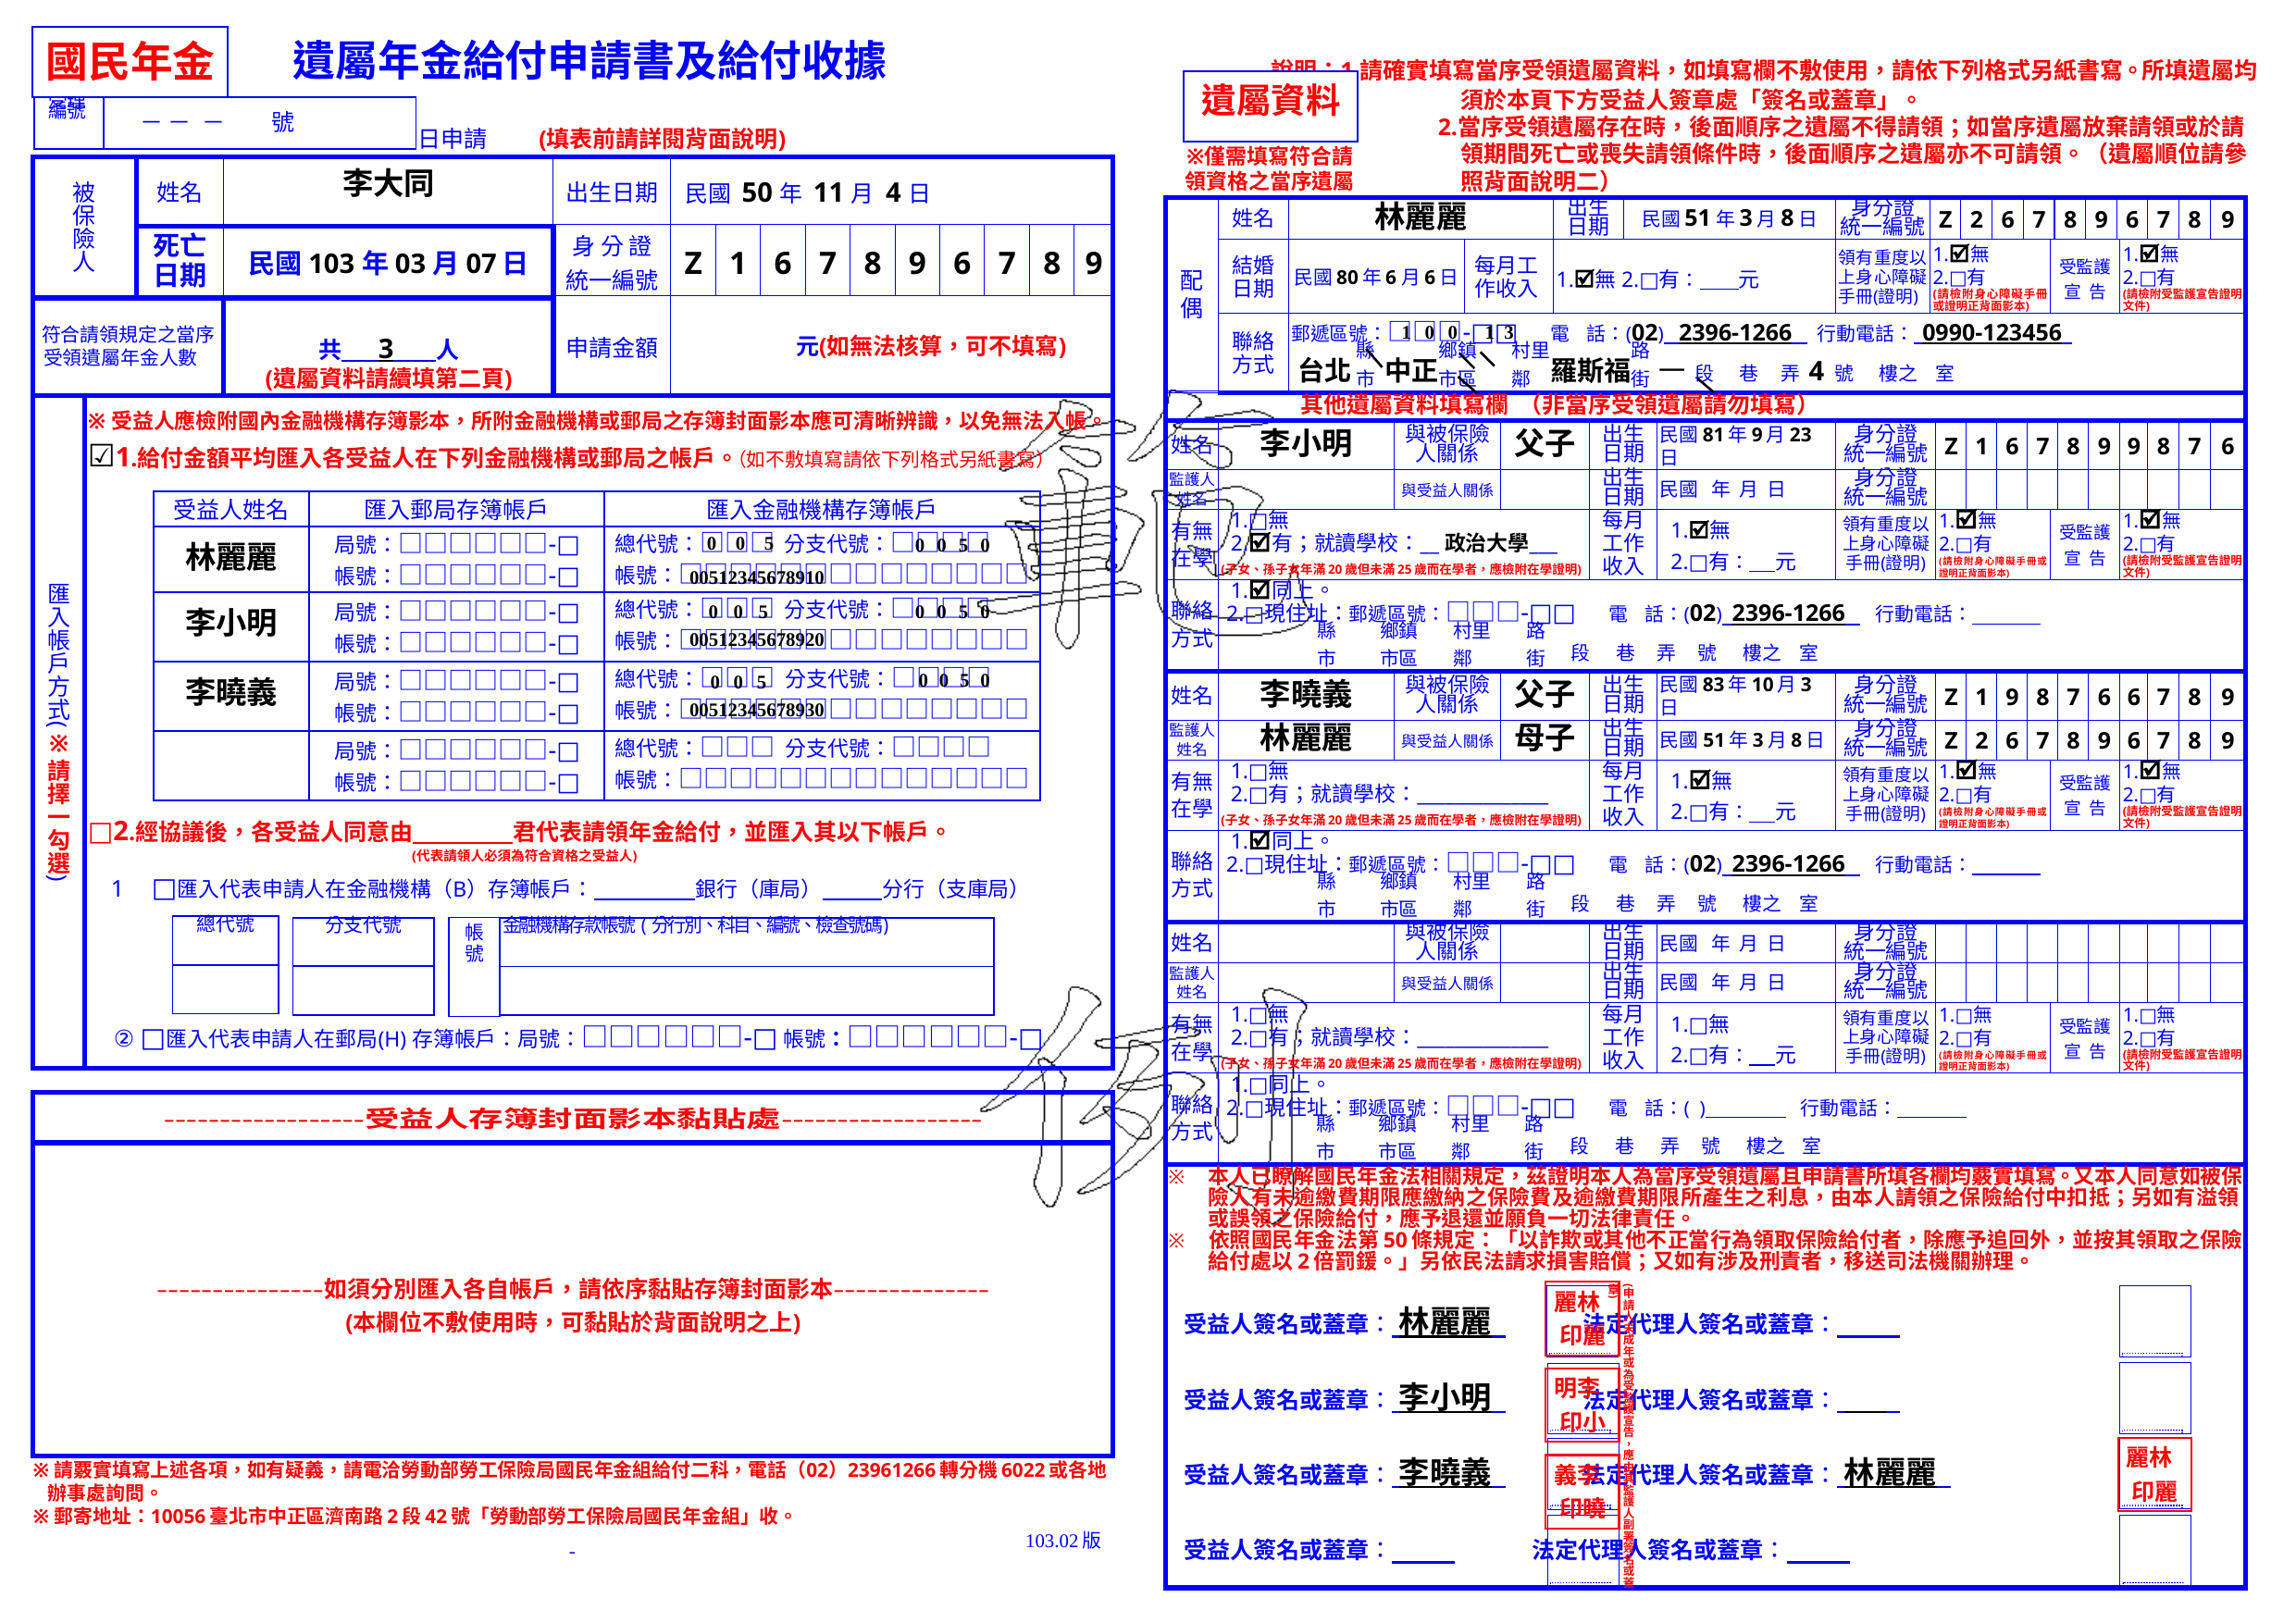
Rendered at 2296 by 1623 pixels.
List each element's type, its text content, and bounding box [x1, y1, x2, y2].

table_header 6 [2117, 200, 2147, 239]
table_cell [2211, 470, 2243, 509]
table_cell 8 [2179, 674, 2210, 720]
table_cell 每月 工作 收入 [1590, 761, 1657, 830]
table_header Z [1930, 200, 1960, 239]
table_cell Z [1936, 721, 1966, 760]
table_cell 受監護宣 告 [2051, 1003, 2119, 1072]
table_cell [2179, 963, 2210, 1002]
table_cell 母子 [1501, 721, 1589, 760]
picture [1219, 510, 1319, 579]
table_cell [155, 732, 308, 799]
table_cell [1501, 924, 1589, 962]
table_cell 與被保險人關係 [1395, 924, 1500, 962]
picture [1219, 831, 1319, 920]
table_cell 總代號：□□□ 分支代號：□□□□ 帳號：□□□□□□□□□□□□□□ [605, 663, 975, 730]
picture [976, 398, 1111, 1066]
table_cell 領有重度以上身心障礙手冊(證明) [1836, 510, 1935, 579]
text 2.當序受領遺屬存在時，後面順序之遺屬不得請領；如當序遺屬放棄請領或於請領期間死亡或喪失請領條件時，後面順序之遺屬亦不可請領。（遺屬順位請參照背面說明二） [1437, 114, 2257, 195]
table_cell 每月工作收入 [1465, 240, 1553, 313]
table_cell 聯絡 方式 [1219, 314, 1288, 389]
table_cell 出生 日期 [1590, 924, 1657, 962]
table_cell 6 [2120, 674, 2147, 720]
picture [1168, 580, 1218, 669]
picture [1168, 721, 1218, 760]
table_cell 1 [1967, 423, 1996, 469]
table_cell [2148, 924, 2178, 962]
table_cell 每月 工作 收入 [1590, 1003, 1657, 1072]
table_cell 8 [2179, 721, 2210, 760]
table_cell 1.無 2.□有： 元 [1554, 240, 1835, 313]
table_header ------------------受益人存簿封面影本黏貼處------------------ [35, 1095, 975, 1140]
picture [976, 599, 987, 617]
picture [1219, 423, 1319, 469]
table_cell 6 [1997, 721, 2027, 760]
table_cell 8 [2148, 423, 2178, 469]
table_cell [1936, 924, 1966, 962]
table_cell [2148, 470, 2178, 509]
table_cell 身 分 證 統一編號 [556, 225, 670, 295]
table_cell 9 [1074, 225, 1111, 295]
table_cell 申請金額 [556, 296, 670, 392]
table_cell 結婚 日期 [1219, 240, 1288, 313]
table_cell 9 [2120, 423, 2147, 469]
picture [1168, 761, 1218, 830]
table_cell 林麗麗 [1320, 721, 1394, 760]
table_cell 局號：□□□□□□-□ 帳號：□□□□□□-□ [310, 527, 603, 591]
picture [976, 732, 1039, 799]
table_cell 出生 日期 [1590, 470, 1657, 509]
table_cell 每月 工作 收入 [1590, 510, 1657, 579]
table_cell 與受益人關係 [1395, 963, 1500, 1002]
picture [976, 663, 1039, 730]
table_cell 總代號：□□□ 分支代號：□□□□ 帳號：□□□□□□□□□□□□□□ [605, 732, 975, 799]
table_cell 7 [985, 225, 1029, 295]
table_cell [1967, 963, 1996, 1002]
table_cell 元(如無法核算，可不填寫) [671, 296, 1111, 392]
table_cell 父子 [1501, 674, 1589, 720]
table_header 出生日期 [553, 159, 670, 224]
table_cell 領有重度以上身心障礙手冊(證明) [1836, 761, 1935, 830]
table_header 9 [2086, 200, 2116, 239]
table_cell 1.同上。 2.□現住址：郵遞區號：□□□-□□ 電 話：(02) 2396-1266 行動電話： 縣市 鄉鎮市區 村里鄰 路街 段 巷 弄 號 樓之 室 [1320, 580, 2243, 669]
table_cell 9 [896, 225, 939, 295]
table_cell 9 [2089, 423, 2119, 469]
table_cell 6 [761, 225, 805, 295]
text 103.02版 [1025, 1526, 1111, 1554]
table_cell 本人已瞭解國民年金法相關規定，茲證明本人為當序受領遺屬且申請書所填各欄均覈實填寫。又本人同意如被保險人有未逾繳費期限應繳納之保險費及逾繳費期限所產生之利息，由本人請領之保險給付中扣抵；另如有溢領或誤領之保險給付，應予退還並願負一切法律責任。 依照國民年金法第50條規定：「以詐欺或其他不正當行為領取保險給付者，除應予追回外，並按其領取之保險給付處以2倍罰鍰。」另依民法請求損害賠償；又如有涉及刑責者，移送司法機關辦理。 受益人簽名或蓋章： 林麗麗 法定代理人簽名或蓋章： 受益人簽名或蓋章： 李小明 法定代理人簽名或蓋章： 受益人簽名或蓋章： 李曉義 法定代理人簽名或蓋章： 林麗麗 受益人簽名或蓋章： 法定代理人簽名或蓋章： [1168, 1167, 2243, 1585]
picture [1168, 831, 1218, 920]
table_cell ※ 受益人應檢附國內金融機構存簿影本，所附金融機構或郵局之存簿封面影本應可清晰辨識，以免無法入帳。 ☑1.給付金額平均匯入各受益人在下列金融機構或郵局之帳戶。（如不敷填寫請依下列格式另紙書寫） □2.經協議後，各受益人同意由 君代表請領年金給付，並匯入其以下帳戶。 (代表請領人必須為符合資格之受益人) □匯入代表申請人在金融機構（B）存簿帳戶： 銀行（庫局） 分行（支庫局） ② □匯入代表申請人在郵局(H) 存簿帳戶：局號：□□□□□□-□ 帳號：□□□□□□-□ [87, 398, 975, 1066]
table_cell 6 [2120, 721, 2147, 760]
table_cell 與被保險人關係 [1395, 423, 1500, 469]
picture [1168, 470, 1218, 509]
picture [1168, 423, 1218, 469]
table_cell 6 [1997, 423, 2027, 469]
picture [976, 1095, 1111, 1140]
table_cell 1.無 2.□有 (請檢附身心障礙手冊或證明正背面影本) [1936, 761, 2050, 830]
picture [1168, 924, 1218, 962]
table_cell 1.□無 2.有；就讀學校：__ 政治大學___ (子女、孫子女年滿20歲但未滿25歲而在學者，應檢附在學證明) [1320, 510, 1589, 579]
table_cell [2179, 470, 2210, 509]
table_cell [2089, 924, 2119, 962]
picture [1219, 924, 1319, 962]
table_cell 6 [2089, 674, 2119, 720]
table_header 7 [2148, 200, 2178, 239]
picture [1259, 587, 1266, 596]
picture [1168, 963, 1218, 1002]
picture [1168, 1073, 1218, 1162]
picture [1259, 837, 1266, 847]
table_cell 出生 日期 [1590, 721, 1657, 760]
table_cell 民國 103 年 03 月 07日 [224, 229, 551, 295]
picture [1298, 1167, 1306, 1172]
table_cell 總代號：□□□ 分支代號：□□□□ 帳號：□□□□□□□□□□□□□□ [605, 527, 975, 591]
table_cell [2211, 963, 2243, 1002]
picture [976, 593, 1039, 661]
table_cell 1.□無 2.□有 (請檢附受監護宣告證明文件) [2120, 1003, 2243, 1072]
table_cell [2028, 963, 2057, 1002]
table_cell 6 [2211, 423, 2243, 469]
table_cell [2179, 924, 2210, 962]
picture [1219, 721, 1319, 760]
table_cell 身分證 統一編號 [1836, 674, 1935, 720]
table_cell 總代號：□□□ 分支代號：□□□□ 帳號：□□□□□□□□□□□□□□ [605, 593, 975, 661]
table_cell [2120, 963, 2147, 1002]
table_cell [1320, 470, 1394, 509]
table_cell [2089, 470, 2119, 509]
table_cell 1.無 2.□有 (請檢附受監護宣告證明文件) [2120, 510, 2243, 579]
picture [976, 1146, 1111, 1233]
table_cell 6 [940, 225, 984, 295]
picture [1253, 834, 1263, 839]
table_cell 7 [806, 225, 850, 295]
table_cell 7 [2148, 674, 2178, 720]
table_cell 1.無 2.□有 (請檢附受監護宣告證明文件) [2120, 240, 2243, 313]
table_cell 民國 51年 3月 8日 [1657, 721, 1835, 760]
table_cell 9 [2211, 674, 2243, 720]
table_cell [2058, 924, 2088, 962]
table_cell 1 [716, 225, 760, 295]
table_header 7 [2024, 200, 2054, 239]
table_cell 2 [1967, 721, 1996, 760]
table_cell 1.無 2.□有： 元 [1657, 761, 1835, 830]
table_cell [2211, 924, 2243, 962]
table_cell 林麗麗 [155, 527, 308, 591]
table_cell 受監護宣 告 [2051, 240, 2119, 313]
table_cell Z [1936, 423, 1966, 469]
picture [1219, 1003, 1319, 1072]
table_header 身分證 統一編號 [1836, 200, 1930, 239]
table_cell 身分證 統一編號 [1836, 423, 1935, 469]
table_cell 出生 日期 [1590, 963, 1657, 1002]
picture [976, 492, 1039, 526]
table_cell 與受益人關係 [1395, 721, 1500, 760]
picture [1309, 728, 1319, 733]
table_cell [2148, 963, 2178, 1002]
table_header 姓名 [139, 159, 223, 224]
table_cell 領有重度以上身心障礙手冊(證明) [1836, 240, 1930, 313]
table_header 民國 50 年 11 月 4 日 [671, 159, 1111, 224]
table_cell 身分證 統一編號 [1836, 470, 1935, 509]
text ※僅需填寫符合請領資格之當序遺屬 [1184, 144, 1355, 194]
table_cell 1.□無 2.□有；就讀學校：______________ (子女、孫子女年滿20歲但未滿25歲而在學者，應檢附在學證明) [1320, 761, 1589, 830]
table_cell 領有重度以上身心障礙手冊(證明) [1836, 1003, 1935, 1072]
table_header 被保險人 [35, 159, 134, 295]
table_cell 匯入帳戶方式(※請擇一勾選) [35, 398, 82, 1066]
picture [1253, 583, 1263, 588]
table_cell [1936, 470, 1966, 509]
table_cell 其他遺屬資料填寫欄 （非當序受領遺屬請勿填寫） [1320, 395, 2243, 418]
table_cell 8 [1030, 225, 1074, 295]
table_header 8 [2055, 200, 2085, 239]
text ※ 郵寄地址：10056臺北市中正區濟南路2段42號「勞動部勞工保險局國民年金組」收。 [32, 1505, 1124, 1528]
table_cell 1.□無 2.□有 (請檢附身心障礙手冊或證明正背面影本) [1936, 1003, 2050, 1072]
table_cell 身分證 統一編號 [1836, 963, 1935, 1002]
table_cell [2120, 924, 2147, 962]
table_cell [1967, 924, 1996, 962]
table_cell [1320, 924, 1394, 962]
table_cell 受監護宣 告 [2051, 761, 2119, 830]
table_cell Z [1936, 674, 1966, 720]
table_cell 身分證 統一編號 [1836, 721, 1935, 760]
table_cell [1997, 470, 2027, 509]
table_cell [2089, 963, 2119, 1002]
table_cell 局號：□□□□□□-□ 帳號：□□□□□□-□ [310, 593, 603, 661]
picture [1219, 1073, 1319, 1162]
table_cell 民國 年 月 日 [1657, 963, 1835, 1002]
table_header 6 [1992, 200, 2023, 239]
text 遺屬資料 [1185, 73, 1357, 123]
table_cell 出生 日期 [1590, 423, 1657, 469]
table_cell 7 [2058, 674, 2088, 720]
picture [1219, 761, 1319, 830]
table_header 配 偶 [1168, 200, 1218, 389]
picture [1168, 1003, 1218, 1072]
picture [976, 527, 1039, 591]
picture [1168, 393, 1319, 418]
text ※ 請覈實填寫上述各項，如有疑義，請電洽勞動部勞工保險局國民年金組給付二科，電話（02）23961266轉分機6022或各地 [32, 1458, 1124, 1481]
table_cell 身分證 統一編號 [1836, 924, 1935, 962]
table_cell 民國 年 月 日 [1657, 470, 1835, 509]
picture [1219, 470, 1319, 509]
table_cell 與被保險人關係 [1395, 674, 1500, 720]
picture [1219, 580, 1319, 669]
table_cell 9 [2089, 721, 2119, 760]
table_cell 郵遞區號：□□□-□□ 電 話：(02) 2396-1266 行動電話： 0990-123456 台北 縣市 中正鄉鎮市區 村里鄰羅斯福路街 一 段 巷 弄 4 號 樓之 室 [1289, 314, 2243, 390]
table_cell 死亡 日期 [139, 229, 223, 295]
table_cell 民國80年6 月6日 [1289, 240, 1464, 313]
table_header 匯入金融機構存簿帳戶 [605, 492, 975, 526]
table_header 民國 51年 3月 8日 [1624, 200, 1835, 239]
table_header 姓名 [1219, 200, 1288, 239]
picture [1168, 510, 1218, 579]
table_cell 8 [2058, 721, 2088, 760]
table_cell 1.無 2.□有 (請檢附受監護宣告證明文件) [2120, 761, 2243, 830]
picture [976, 390, 1111, 393]
table_cell 民國 年 月 日 [1657, 924, 1835, 962]
table_cell [2058, 963, 2088, 1002]
picture [1219, 674, 1319, 720]
table_cell 7 [2179, 423, 2210, 469]
table_cell 1.無 2.□有： 元 [1657, 510, 1835, 579]
picture [1219, 963, 1319, 1002]
table_cell ---------------如須分別匯入各自帳戶，請依序黏貼存簿封面影本-------------- (本欄位不敷使用時，可黏貼於背面說明之上) [35, 1146, 1111, 1454]
table_header 受益人姓名 [155, 492, 308, 526]
table_header 出生 日期 [1554, 200, 1623, 239]
table_cell 1.□無 2.□有： 元 [1657, 1003, 1835, 1072]
table_header 9 [2211, 200, 2243, 239]
table_header 李大同 [224, 159, 552, 224]
table_cell 局號：□□□□□□-□ 帳號：□□□□□□-□ [310, 732, 603, 799]
table_cell [2058, 470, 2088, 509]
picture [1168, 674, 1218, 720]
table_cell [1997, 963, 2027, 1002]
text -1- [568, 1541, 590, 1559]
table_header 匯入郵局存簿帳戶 [310, 492, 603, 526]
table_cell 共 3 人 (遺屬資料請續填第二頁) [226, 301, 551, 392]
table_cell 8 [2028, 674, 2057, 720]
picture [1303, 1169, 1310, 1177]
table_cell [1997, 924, 2027, 962]
table_cell 李曉義 [155, 663, 308, 730]
table_cell [1967, 470, 1996, 509]
table_cell [1936, 963, 1966, 1002]
table_cell 李小明 [155, 593, 308, 661]
text 遺屬年金給付申請書及給付收據 [229, 27, 1124, 89]
table_cell 8 [2058, 423, 2088, 469]
table_cell 民國81年9月23日 [1657, 423, 1835, 469]
picture [1168, 1167, 1319, 1233]
table_cell 9 [1997, 674, 2027, 720]
picture [976, 390, 1163, 1233]
table_cell 1 [1967, 674, 1996, 720]
table_cell 1.□無 2.□有；就讀學校：______________ (子女、孫子女年滿20歲但未滿25歲而在學者，應檢附在學證明) [1320, 1003, 1589, 1072]
table_cell 符合請領規定之當序 受領遺屬年金人數 [35, 301, 221, 392]
table_cell 7 [2028, 721, 2057, 760]
table_cell [1320, 963, 1394, 1002]
table_cell 1.同上。 2.□現住址：郵遞區號：□□□-□□ 電 話：(02) 2396-1266 行動電話： 縣市 鄉鎮市區 村里鄰 路街 段 巷 弄 號 樓之 室 [1320, 831, 2243, 919]
table_cell [2120, 470, 2147, 509]
table_cell 民國83年10月3日 [1657, 674, 1835, 720]
table_cell [2028, 924, 2057, 962]
table_cell 7 [2028, 423, 2057, 469]
table_header 林麗麗 [1289, 200, 1553, 239]
table_cell [1501, 963, 1589, 1002]
table_cell Z [671, 225, 715, 295]
table_cell 李小明 [1320, 423, 1394, 469]
table_cell 8 [850, 225, 895, 295]
table_cell 與受益人關係 [1395, 470, 1500, 509]
table_header 8 [2179, 200, 2210, 239]
text 國民年金 [34, 29, 227, 90]
picture [976, 737, 987, 756]
picture [976, 533, 987, 551]
table_cell 7 [2148, 721, 2178, 760]
table_cell 1.無 2.□有 (請檢附身心障礙手冊或證明正背面影本) [1936, 510, 2050, 579]
table_cell 出生 日期 [1590, 674, 1657, 720]
table_cell 9 [2211, 721, 2243, 760]
picture [976, 668, 987, 687]
table_header 2 [1961, 200, 1992, 239]
text 說明：1.請確實填寫當序受領遺屬資料，如填寫欄不敷使用，請依下列格式另紙書寫。所填遺屬均須於本頁下方受益人簽章處「簽名或蓋章」。 [1165, 56, 2257, 114]
table_cell 受監護宣 告 [2051, 510, 2119, 579]
table_cell 父子 [1501, 423, 1589, 469]
table_cell 李曉義 [1320, 674, 1394, 720]
table_cell 局號：□□□□□□-□ 帳號：□□□□□□-□ [310, 663, 603, 730]
table_cell 1.無 2.□有 (請檢附身心障礙手冊或證明正背面影本) [1930, 240, 2050, 313]
table_cell [2028, 470, 2057, 509]
text 辦事處詢問。 [32, 1481, 1124, 1505]
table_cell 1.□同上。 2.□現住址：郵遞區號：□□□-□□ 電 話：( ) 行動電話： 縣市 鄉鎮市區 村里鄰 路街 段 巷 弄 號 樓之 室 [1320, 1073, 2243, 1162]
picture [1304, 688, 1319, 697]
table_cell [1501, 470, 1589, 509]
text 103 年 3 月 27 日申請 (填表前請詳閱背面說明) [32, 121, 1124, 155]
